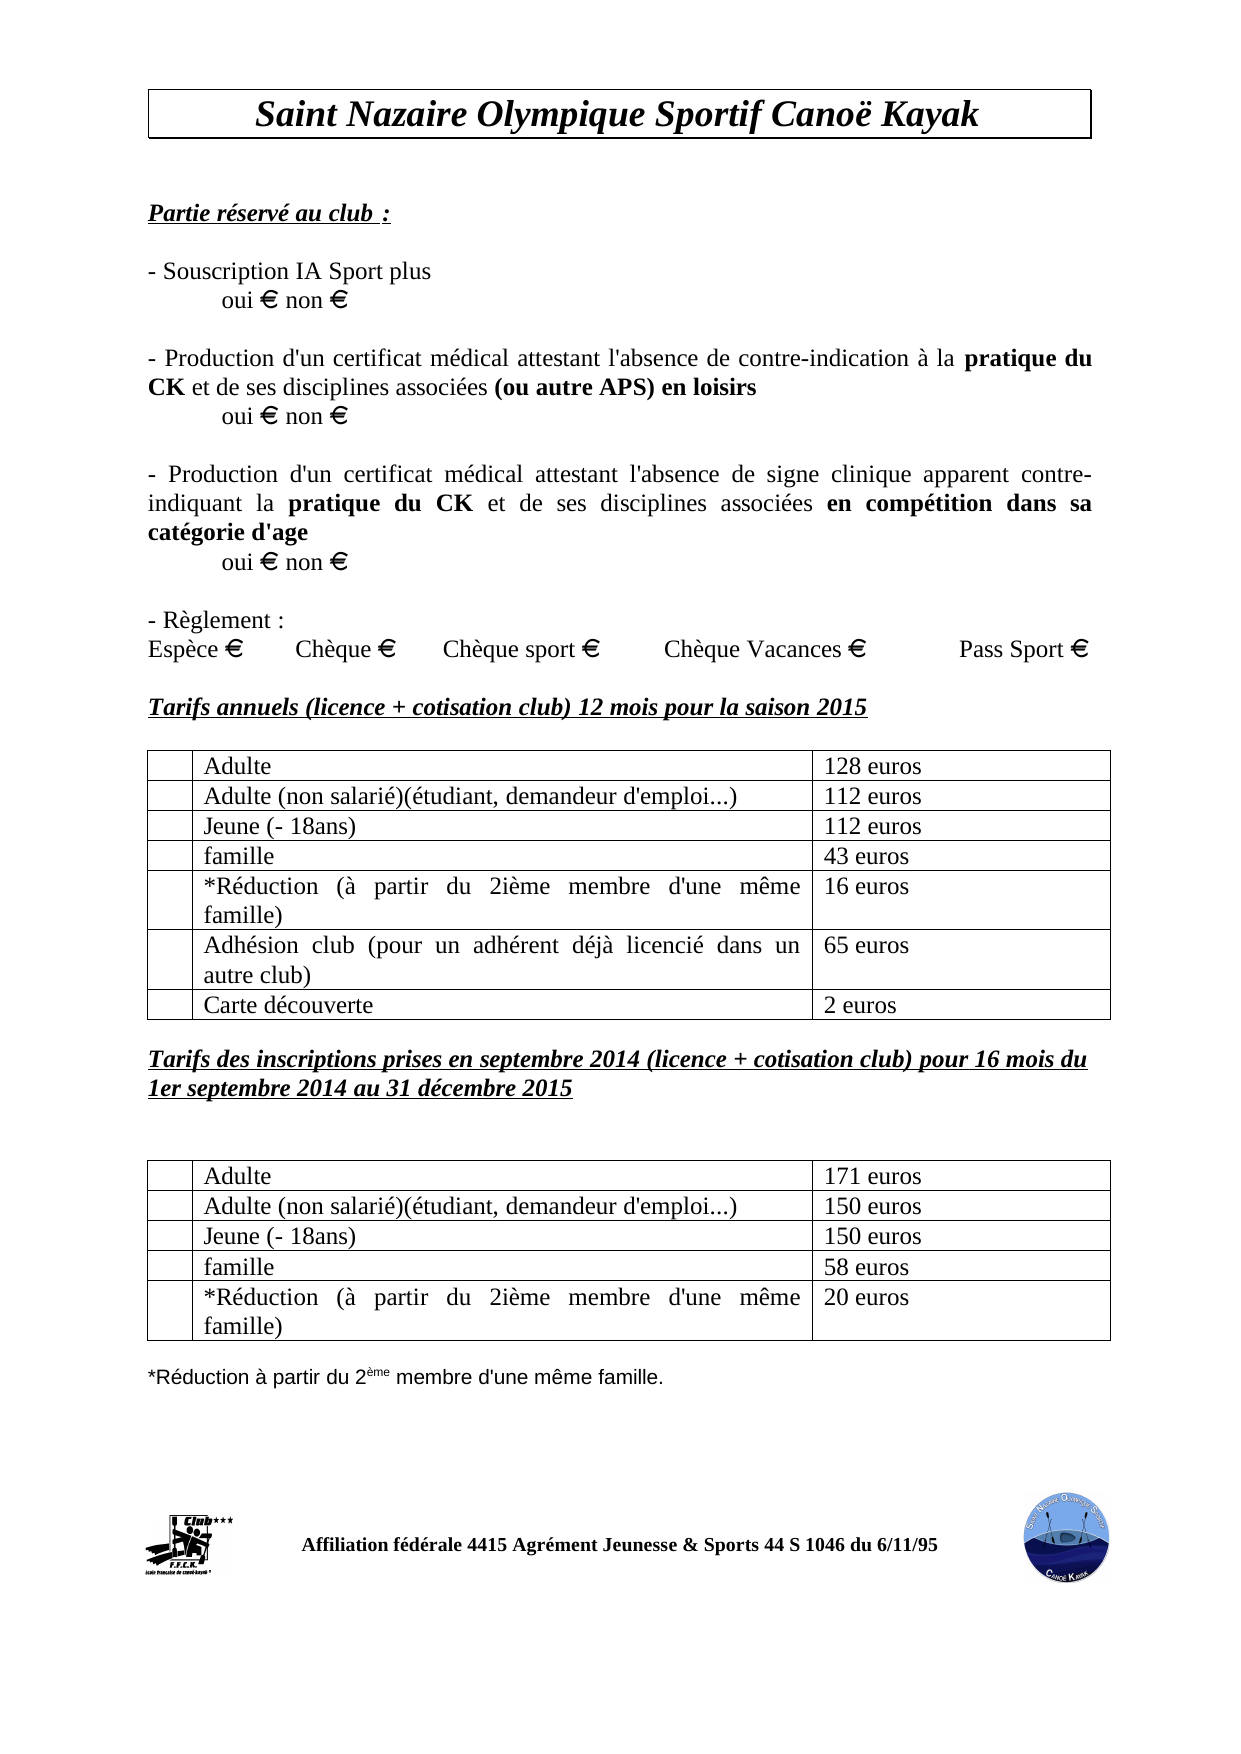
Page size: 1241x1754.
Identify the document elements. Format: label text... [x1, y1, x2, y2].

table_cell 58 euros [813, 1251, 1110, 1280]
table_cell Adhésion club (pour un adhérent déjà licencié dans un autre club) [193, 930, 812, 988]
table_cell famille [193, 841, 812, 870]
text - Production d'un certificat médical attestant l'absence de signe clinique apparent contre-indiquant la pratique du CK et de ses disciplines associées en compétition dans sa catégorie d'age [148, 459, 1092, 546]
picture [145, 1515, 233, 1575]
table_cell 16 euros [813, 871, 1110, 929]
table_cell 150 euros [813, 1221, 1110, 1250]
table_cell [148, 811, 192, 840]
table_cell [148, 930, 192, 988]
text oui  non  [148, 401, 1092, 430]
text Partie réservé au club : [148, 198, 1092, 227]
table_header Adulte [193, 751, 812, 780]
table_cell Carte découverte [193, 990, 812, 1019]
table_cell 43 euros [813, 841, 1110, 870]
text - Souscription IA Sport plus [148, 256, 1092, 285]
table_header [148, 1161, 192, 1190]
table_cell [148, 871, 192, 929]
table_header [148, 751, 192, 780]
table_cell Adulte (non salarié)(étudiant, demandeur d'emploi...) [193, 781, 812, 810]
table_cell 112 euros [813, 811, 1110, 840]
table_cell [148, 781, 192, 810]
table_cell Adulte (non salarié)(étudiant, demandeur d'emploi...) [193, 1191, 812, 1220]
table_cell 112 euros [813, 781, 1110, 810]
table_cell 150 euros [813, 1191, 1110, 1220]
text - Règlement : [148, 604, 1092, 633]
table_cell *Réduction (à partir du 2ième membre d'une même famille) [193, 1281, 812, 1339]
table_cell famille [193, 1251, 812, 1280]
table_cell 65 euros [813, 930, 1110, 988]
table_header Adulte [193, 1161, 812, 1190]
table_cell [148, 1191, 192, 1220]
table_cell Jeune (- 18ans) [193, 811, 812, 840]
table_cell [148, 1251, 192, 1280]
table_cell 20 euros [813, 1281, 1110, 1339]
text - Production d'un certificat médical attestant l'absence de contre-indication à la pratique du CK et de ses disciplines associées (ou autre APS) en loisirs [148, 343, 1092, 401]
picture [1023, 1492, 1110, 1583]
text Espèce  Chèque  Chèque sport  Chèque Vacances  Pass Sport  [148, 633, 1092, 663]
text Affiliation fédérale 4415 Agrément Jeunesse & Sports 44 S 1046 du 6/11/95 [234, 1533, 1022, 1556]
text Tarifs des inscriptions prises en septembre 2014 (licence + cotisation club) pour 16 mois du 1er septembre 2014 au 31 décembre 2015 [148, 1044, 1092, 1102]
text Saint Nazaire Olympique Sportif Canoë Kayak [149, 90, 1090, 137]
table_cell [148, 1221, 192, 1250]
table_header 171 euros [813, 1161, 1110, 1190]
text oui  non  [148, 285, 1092, 314]
table_cell 2 euros [813, 990, 1110, 1019]
text oui  non  [148, 546, 1092, 575]
table_cell [148, 1281, 192, 1339]
table_cell [148, 841, 192, 870]
table_header 128 euros [813, 751, 1110, 780]
table_cell *Réduction (à partir du 2ième membre d'une même famille) [193, 871, 812, 929]
text *Réduction à partir du 2ème membre d'une même famille. [148, 1365, 1092, 1389]
table_cell [148, 990, 192, 1019]
table_cell Jeune (- 18ans) [193, 1221, 812, 1250]
text Tarifs annuels (licence + cotisation club) 12 mois pour la saison 2015 [148, 692, 1092, 721]
